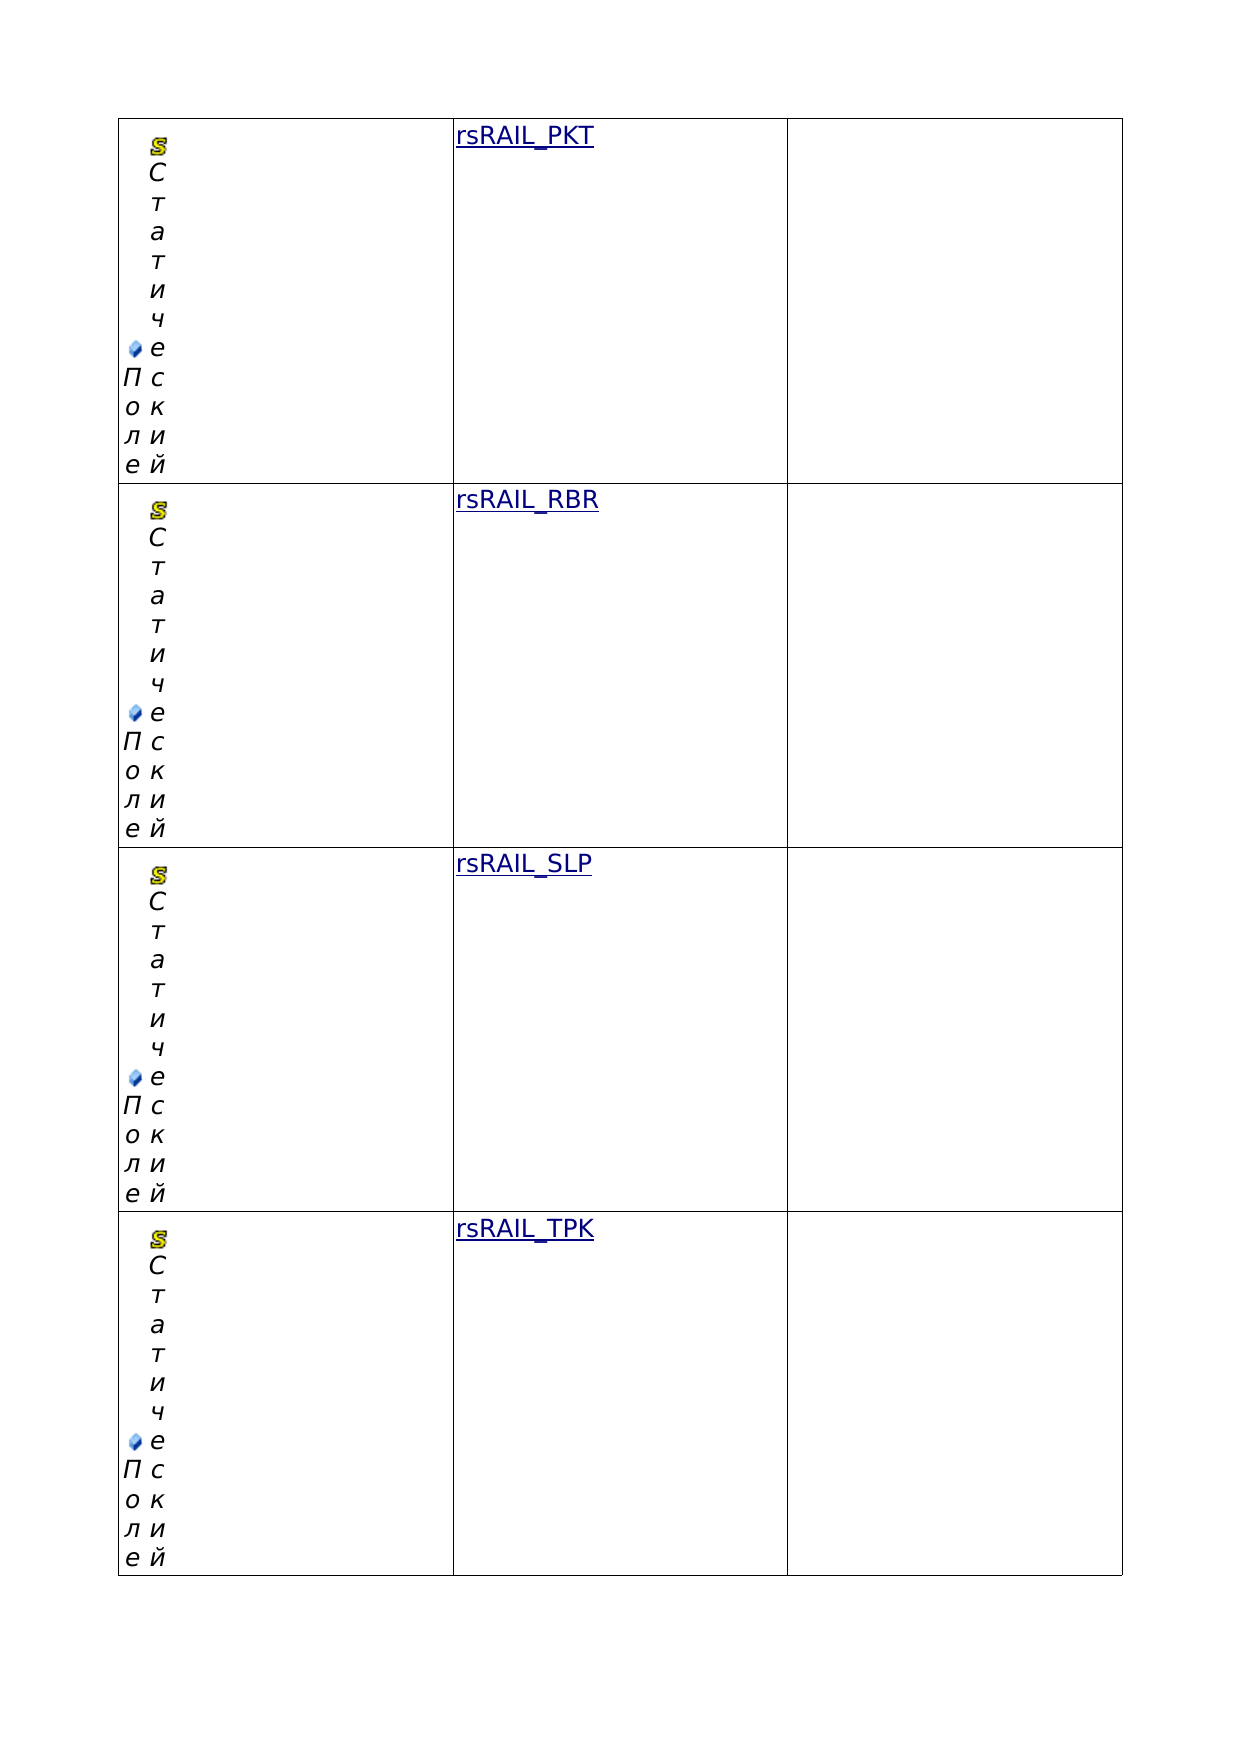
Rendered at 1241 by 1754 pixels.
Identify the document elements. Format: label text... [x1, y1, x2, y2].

picture [121, 1066, 146, 1092]
table_cell [788, 848, 1122, 1211]
table_cell rsRAIL_TPK [454, 1212, 787, 1575]
table_cell [788, 484, 1122, 847]
table_cell [119, 119, 453, 482]
picture [146, 497, 172, 523]
table_cell rsRAIL_SLP [454, 848, 787, 1211]
table_cell [119, 484, 453, 847]
table_cell [119, 848, 453, 1211]
table_cell [788, 119, 1122, 482]
picture [146, 862, 172, 888]
table_cell [788, 1212, 1122, 1575]
picture [121, 702, 146, 727]
table_cell [119, 1212, 453, 1575]
picture [146, 133, 172, 159]
table_cell rsRAIL_PKT [454, 119, 787, 482]
picture [146, 1226, 172, 1252]
picture [121, 337, 146, 363]
picture [121, 1430, 146, 1456]
table_cell rsRAIL_RBR [454, 484, 787, 847]
